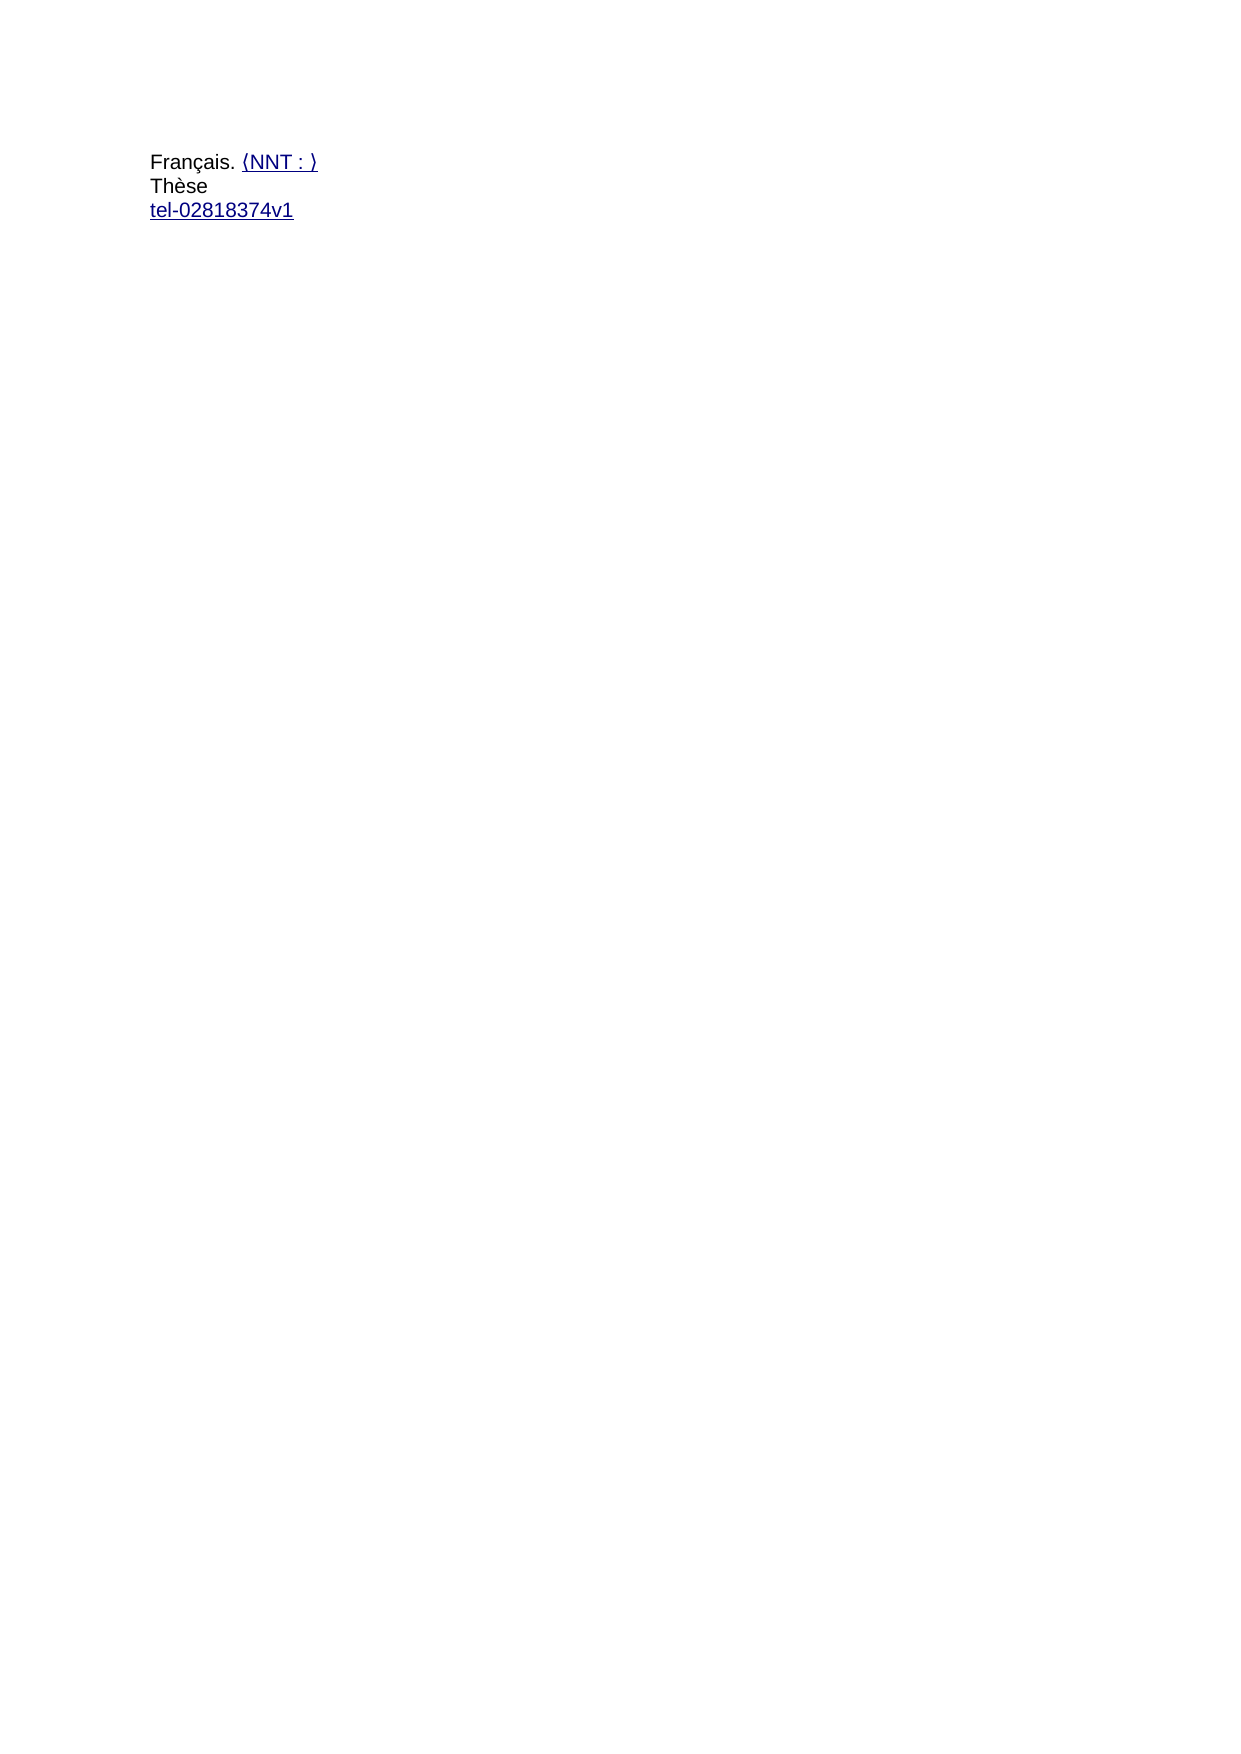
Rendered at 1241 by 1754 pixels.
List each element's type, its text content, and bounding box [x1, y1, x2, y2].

table_header Sélection immersive et guidée par des motifs géométriques spécifiques de sites d’intérêt pour l’amarrage protéine-protéine Christine Martin Sciences du Vivant [q-bio]. Université Paris Sud - Paris 11; Université Paris Sud - Paris 11, 2008. Français. ⟨NNT : ⟩ Thèse tel-02818374v1 [150, 150, 1090, 222]
